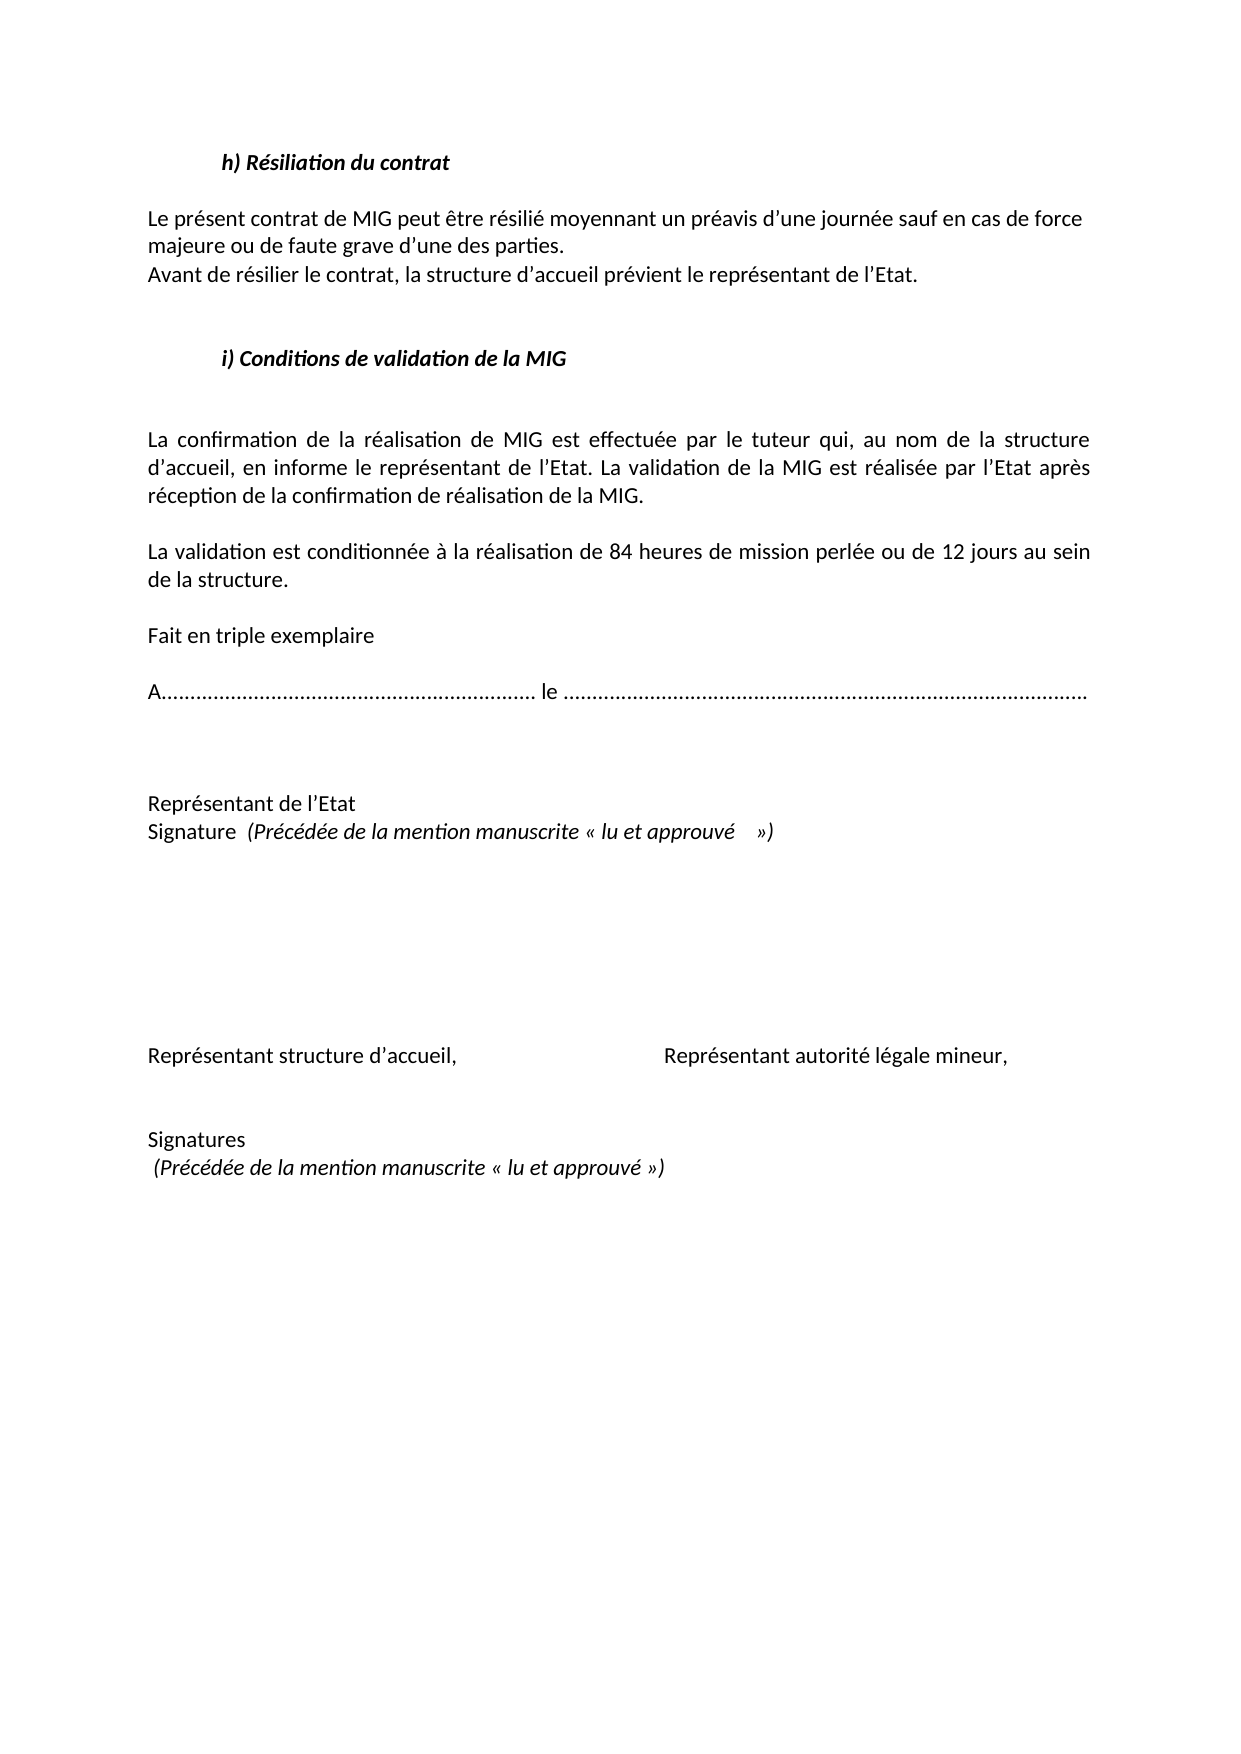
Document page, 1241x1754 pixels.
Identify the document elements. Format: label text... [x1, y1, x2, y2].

text Avant de résilier le contrat, la structure d’accueil prévient le représentant de l’Etat. [148, 260, 1093, 288]
text Signatures [148, 1125, 1093, 1153]
subtitle i) Conditions de validation de la MIG [148, 344, 1093, 372]
text A................................................................. le ........................................................................................... [148, 677, 1093, 705]
text La validation est conditionnée à la réalisation de 84 heures de mission perlée ou de 12 jours au sein de la structure. [148, 537, 1093, 593]
text (Précédée de la mention manuscrite « lu et approuvé ») [148, 1153, 1093, 1181]
text Signature (Précédée de la mention manuscrite « lu et approuvé ») [148, 817, 1093, 845]
text La confirmation de la réalisation de MIG est effectuée par le tuteur qui, au nom de la structure d’accueil, en informe le représentant de l’Etat. La validation de la MIG est réalisée par l’Etat après réception de la confirmation de réalisation de la MIG. [148, 425, 1093, 509]
text Fait en triple exemplaire [148, 621, 1093, 649]
text Le présent contrat de MIG peut être résilié moyennant un préavis d’une journée sauf en cas de force majeure ou de faute grave d’une des parties. [148, 204, 1093, 260]
text Représentant structure d’accueil, Représentant autorité légale mineur, [148, 1041, 1093, 1069]
subtitle h) Résiliation du contrat [148, 148, 1093, 176]
text Représentant de l’Etat [148, 789, 1093, 817]
